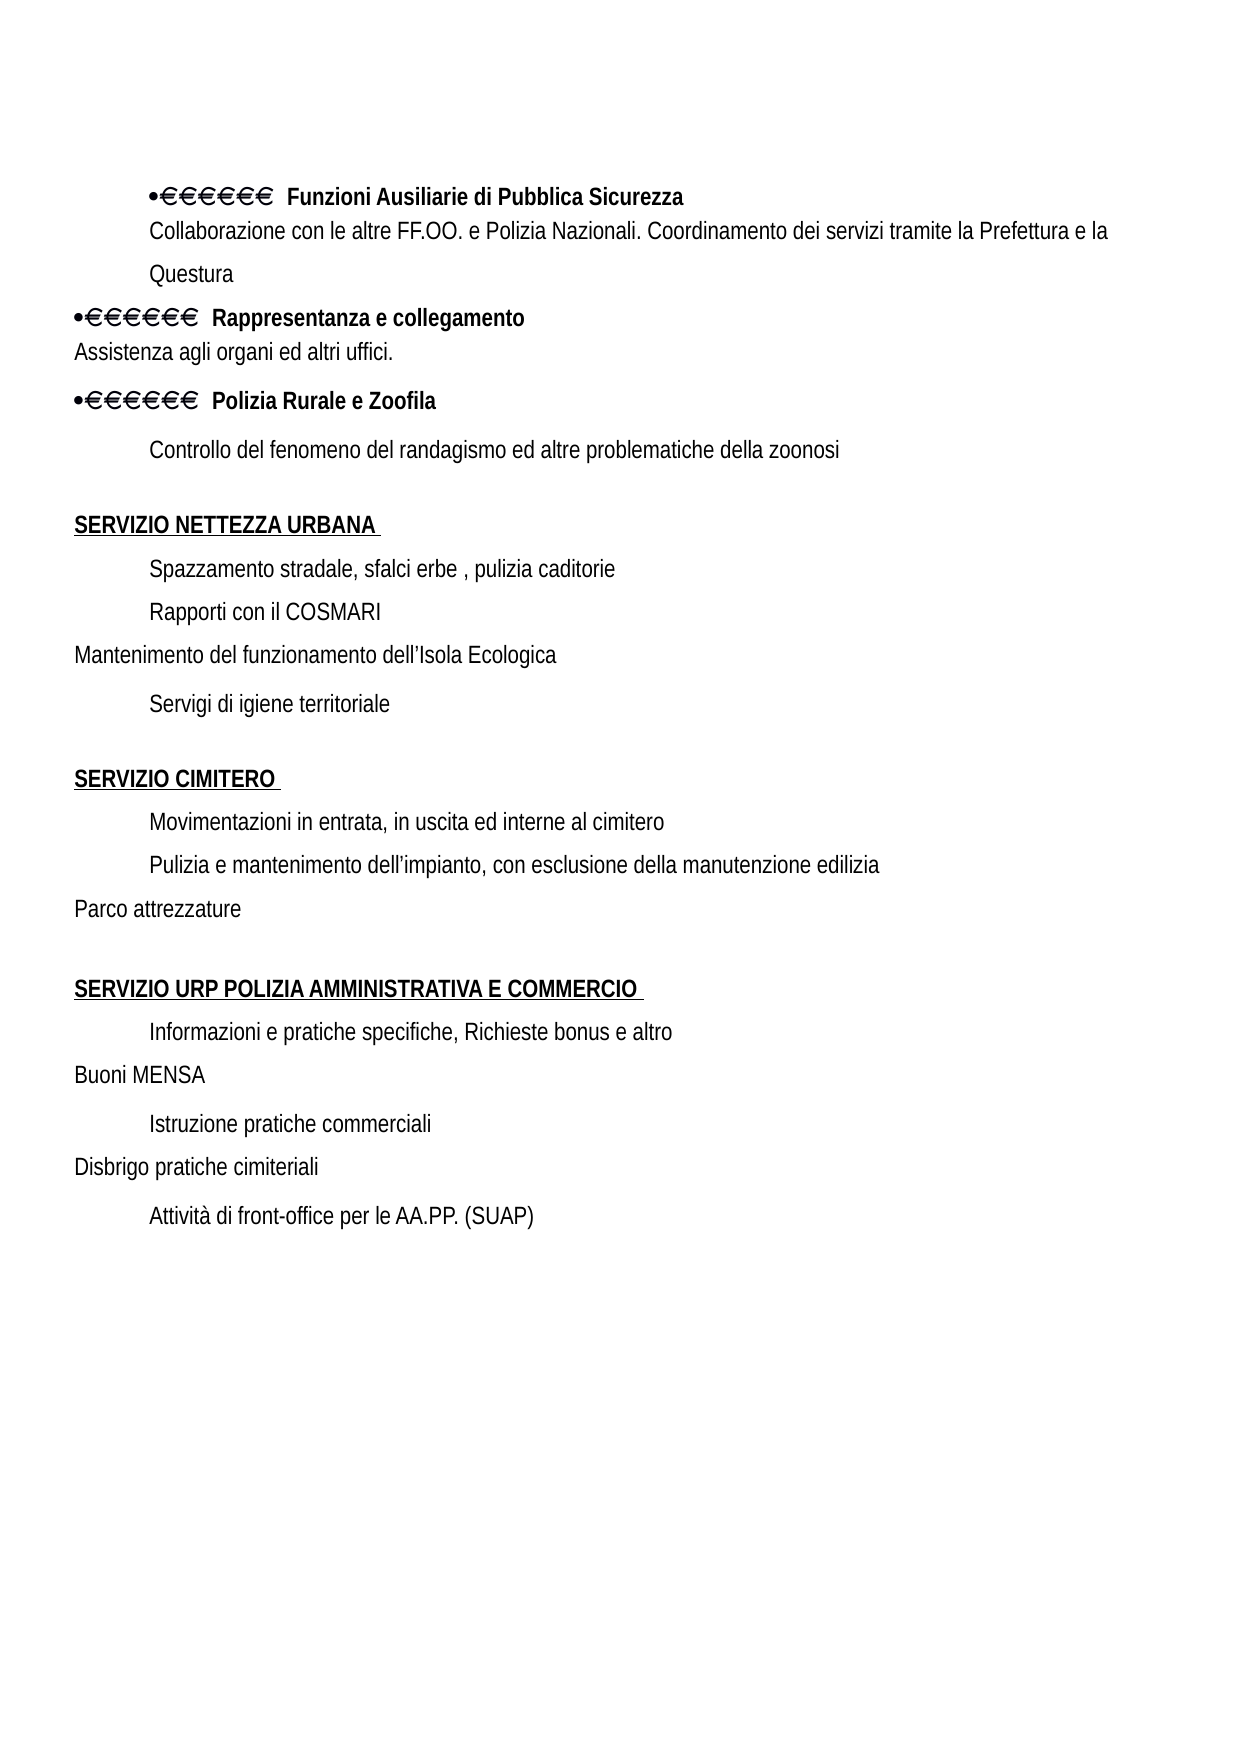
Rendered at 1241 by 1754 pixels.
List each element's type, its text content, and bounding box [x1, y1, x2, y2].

text SERVIZIO URP POLIZIA AMMINISTRATIVA E COMMERCIO [74, 974, 1208, 1002]
text Parco attrezzature [74, 893, 1208, 922]
text Collaborazione con le altre FF.OO. e Polizia Nazionali. Coordinamento dei servizi tramite la Prefettura e la [149, 216, 1208, 245]
text Controllo del fenomeno del randagismo ed altre problematiche della zoonosi [149, 435, 1208, 464]
text Attività di front-office per le AA.PP. (SUAP) [149, 1201, 1208, 1230]
text Buoni MENSA [74, 1060, 1208, 1089]
text Servigi di igiene territoriale [149, 689, 1208, 718]
text Spazzamento stradale, sfalci erbe , pulizia caditorie [149, 553, 1208, 582]
text Informazioni e pratiche specifiche, Richieste bonus e altro [149, 1017, 1208, 1046]
text SERVIZIO CIMITERO [74, 764, 1208, 792]
text · Funzioni Ausiliarie di Pubblica Sicurezza [149, 182, 1208, 211]
text Rapporti con il COSMARI [149, 597, 1208, 625]
text SERVIZIO NETTEZZA URBANA [74, 510, 1208, 539]
text Movimentazioni in entrata, in uscita ed interne al cimitero [149, 807, 1208, 836]
text · Rappresentanza e collegamento Assistenza agli organi ed altri uffici. [74, 303, 1208, 366]
text Disbrigo pratiche cimiteriali [74, 1152, 1208, 1181]
text Istruzione pratiche commerciali [149, 1109, 1208, 1138]
text Pulizia e mantenimento dell’impianto, con esclusione della manutenzione edilizia [149, 850, 1208, 879]
text · Polizia Rurale e Zoofila [74, 386, 1208, 415]
text Questura [149, 259, 1208, 288]
text Mantenimento del funzionamento dell’Isola Ecologica [74, 640, 1208, 669]
